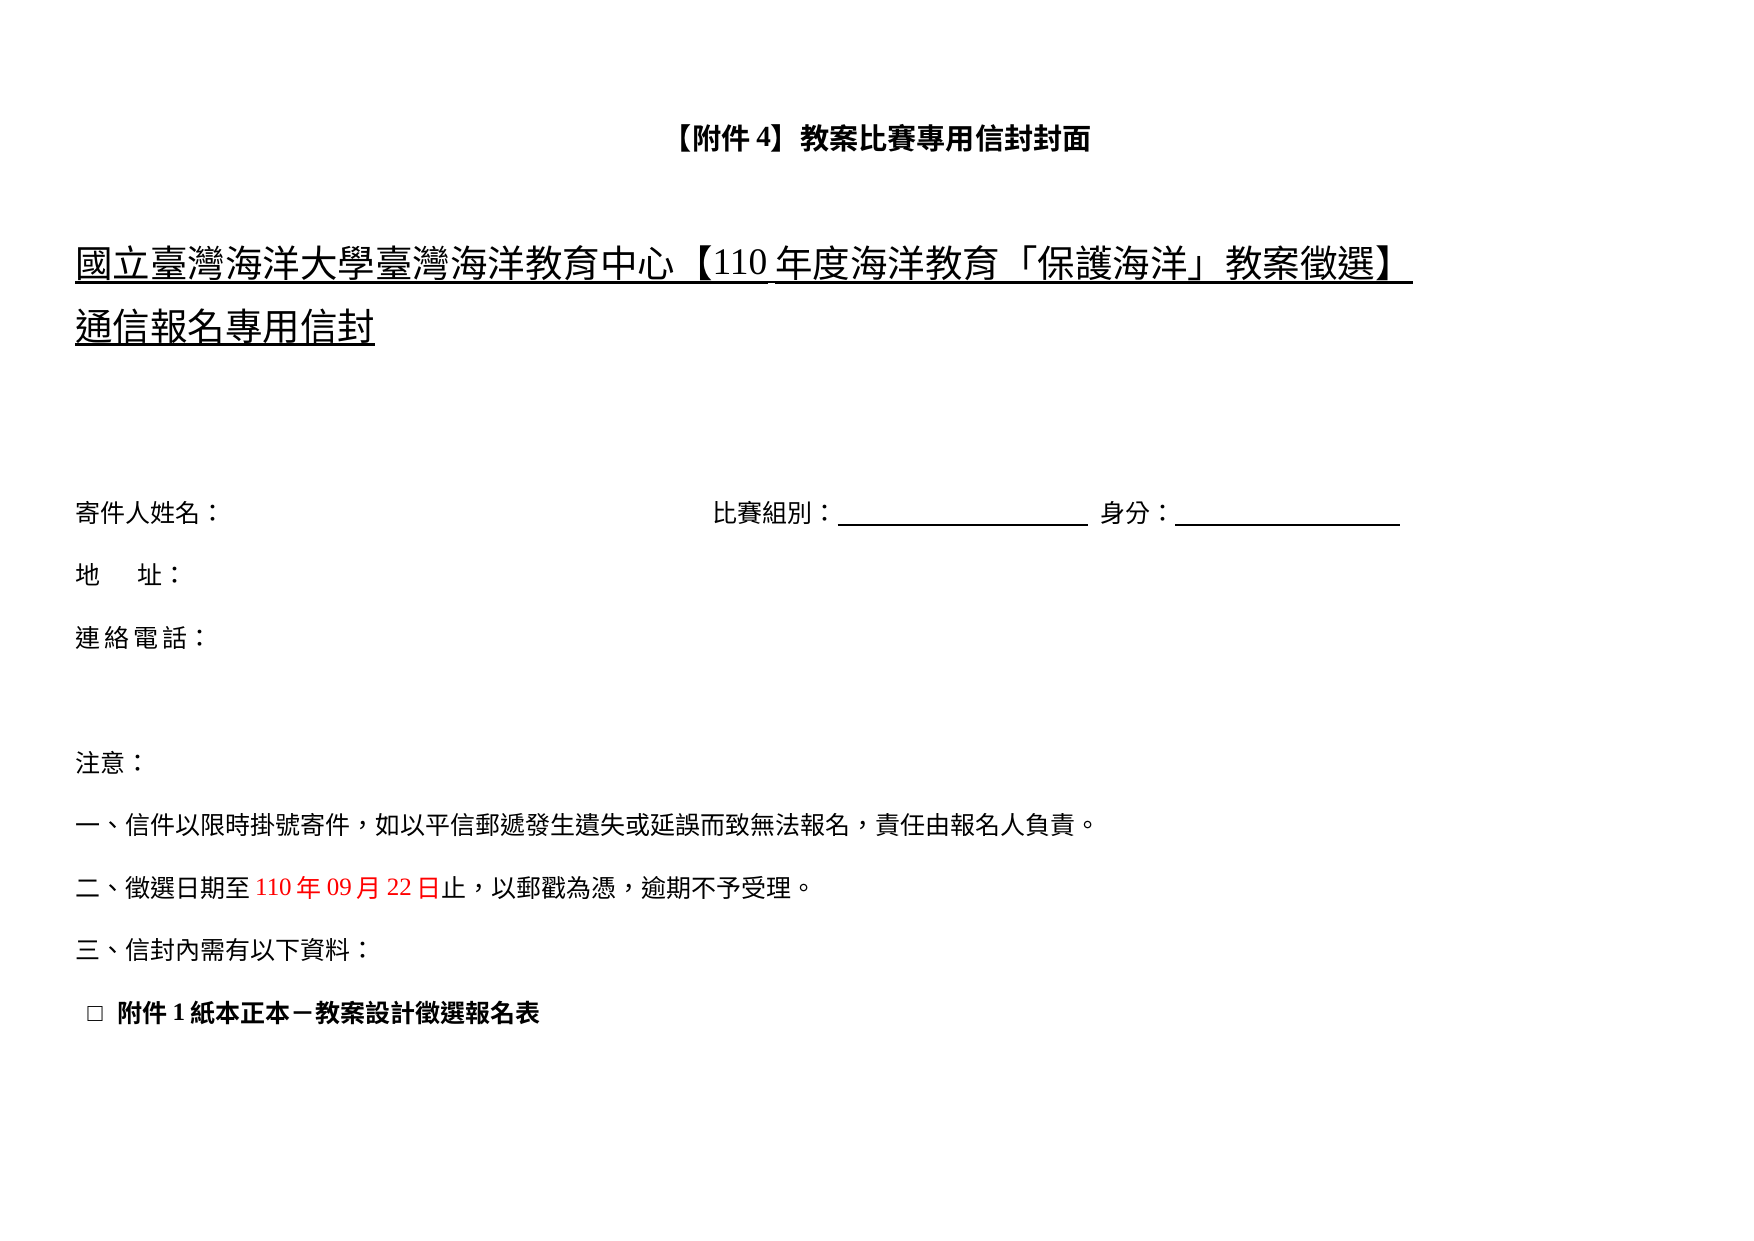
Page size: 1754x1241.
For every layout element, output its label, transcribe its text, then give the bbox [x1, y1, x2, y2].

text 寄件人姓名： 比賽組別： 身分： 地址： 連絡電話： [75, 470, 1754, 657]
text 注意： 一、信件以限時掛號寄件，如以平信郵遞發生遺失或延誤而致無法報名，責任由報名人負責。 二、徵選日期至110年09月22日止，以郵戳為憑，逾期不予受理。 三、信封內需有以下資料： □ 附件1紙本正本－教案設計徵選報名表 [75, 720, 1679, 1032]
text 【附件4】教案比賽專用信封封面 [75, 95, 1679, 157]
text 國立臺灣海洋大學臺灣海洋教育中心【110年度海洋教育「保護海洋」教案徵選】 通信報名專用信封 [75, 220, 1679, 345]
